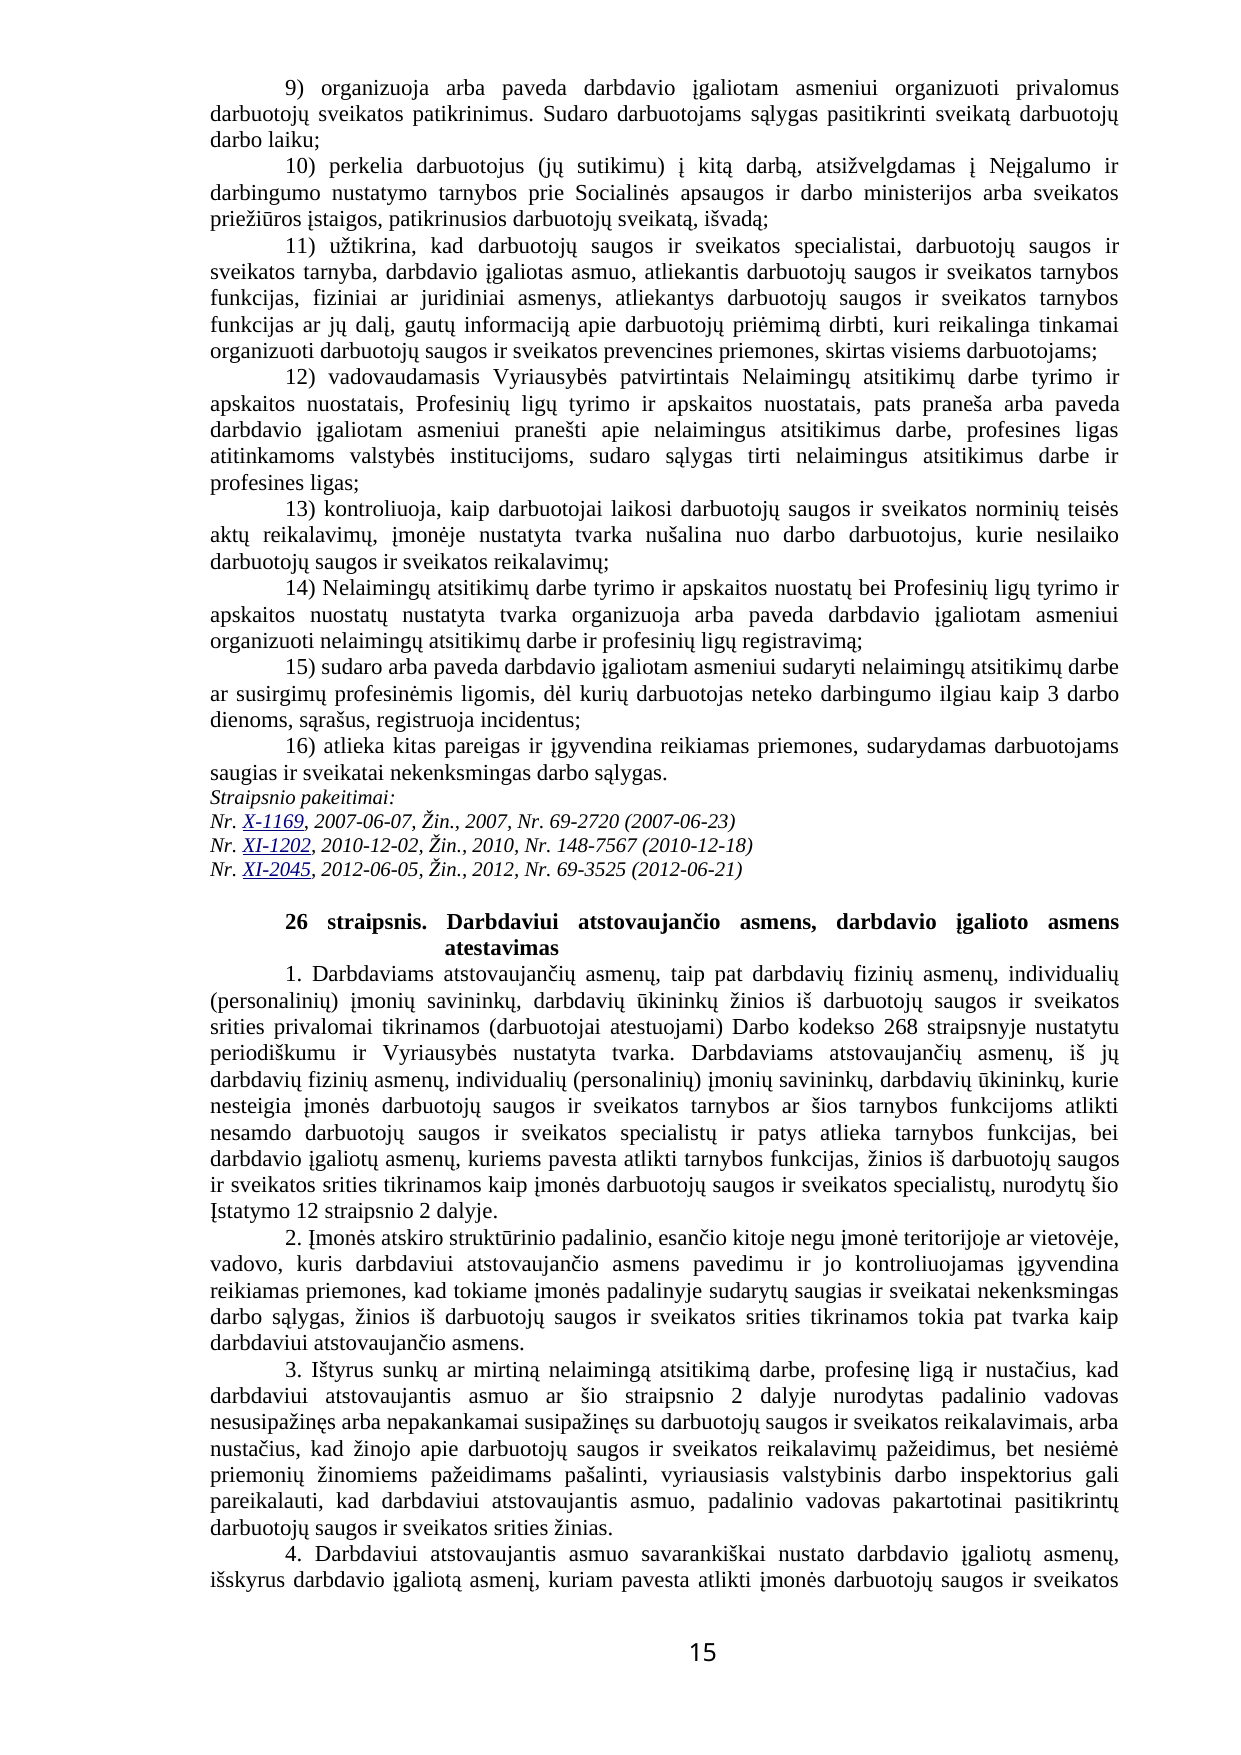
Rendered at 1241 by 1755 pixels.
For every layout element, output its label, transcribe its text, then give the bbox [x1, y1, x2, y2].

text 9) organizuoja arba paveda darbdavio įgaliotam asmeniui organizuoti privalomus darbuotojų sveikatos patikrinimus. Sudaro darbuotojams sąlygas pasitikrinti sveikatą darbuotojų darbo laiku; [210, 73, 1120, 153]
text Nr. X-1169, 2007-06-07, Žin., 2007, Nr. 69-2720 (2007-06-23) [210, 809, 1120, 833]
text 26 straipsnis. Darbdaviui atstovaujančio asmens, darbdavio įgalioto asmens atestavimas [285, 908, 1120, 960]
text 15) sudaro arba paveda darbdavio įgaliotam asmeniui sudaryti nelaimingų atsitikimų darbe ar susirgimų profesinėmis ligomis, dėl kurių darbuotojas neteko darbingumo ilgiau kaip 3 darbo dienoms, sąrašus, registruoja incidentus; [210, 653, 1120, 732]
text 16) atlieka kitas pareigas ir įgyvendina reikiamas priemones, sudarydamas darbuotojams saugias ir sveikatai nekenksmingas darbo sąlygas. [210, 732, 1120, 785]
text 14) Nelaimingų atsitikimų darbe tyrimo ir apskaitos nuostatų bei Profesinių ligų tyrimo ir apskaitos nuostatų nustatyta tvarka organizuoja arba paveda darbdavio įgaliotam asmeniui organizuoti nelaimingų atsitikimų darbe ir profesinių ligų registravimą; [210, 574, 1120, 653]
text Nr. XI-1202, 2010-12-02, Žin., 2010, Nr. 148-7567 (2010-12-18) [210, 833, 1120, 857]
text Nr. XI-2045, 2012-06-05, Žin., 2012, Nr. 69-3525 (2012-06-21) [210, 857, 1120, 881]
text 11) užtikrina, kad darbuotojų saugos ir sveikatos specialistai, darbuotojų saugos ir sveikatos tarnyba, darbdavio įgaliotas asmuo, atliekantis darbuotojų saugos ir sveikatos tarnybos funkcijas, fiziniai ar juridiniai asmenys, atliekantys darbuotojų saugos ir sveikatos tarnybos funkcijas ar jų dalį, gautų informaciją apie darbuotojų priėmimą dirbti, kuri reikalinga tinkamai organizuoti darbuotojų saugos ir sveikatos prevencines priemones, skirtas visiems darbuotojams; [210, 232, 1120, 363]
text 12) vadovaudamasis Vyriausybės patvirtintais Nelaimingų atsitikimų darbe tyrimo ir apskaitos nuostatais, Profesinių ligų tyrimo ir apskaitos nuostatais, pats praneša arba paveda darbdavio įgaliotam asmeniui pranešti apie nelaimingus atsitikimus darbe, profesines ligas atitinkamoms valstybės institucijoms, sudaro sąlygas tirti nelaimingus atsitikimus darbe ir profesines ligas; [210, 363, 1120, 495]
text 10) perkelia darbuotojus (jų sutikimu) į kitą darbą, atsižvelgdamas į Neįgalumo ir darbingumo nustatymo tarnybos prie Socialinės apsaugos ir darbo ministerijos arba sveikatos priežiūros įstaigos, patikrinusios darbuotojų sveikatą, išvadą; [210, 153, 1120, 232]
text 4. Darbdaviui atstovaujantis asmuo savarankiškai nustato darbdavio įgaliotų asmenų, išskyrus darbdavio įgaliotą asmenį, kuriam pavesta atlikti įmonės darbuotojų saugos ir sveikatos [210, 1540, 1120, 1593]
text Straipsnio pakeitimai: [210, 785, 1120, 809]
text 1. Darbdaviams atstovaujančių asmenų, taip pat darbdavių fizinių asmenų, individualių (personalinių) įmonių savininkų, darbdavių ūkininkų žinios iš darbuotojų saugos ir sveikatos srities privalomai tikrinamos (darbuotojai atestuojami) Darbo kodekso 268 straipsnyje nustatytu periodiškumu ir Vyriausybės nustatyta tvarka. Darbdaviams atstovaujančių asmenų, iš jų darbdavių fizinių asmenų, individualių (personalinių) įmonių savininkų, darbdavių ūkininkų, kurie nesteigia įmonės darbuotojų saugos ir sveikatos tarnybos ar šios tarnybos funkcijoms atlikti nesamdo darbuotojų saugos ir sveikatos specialistų ir patys atlieka tarnybos funkcijas, bei darbdavio įgaliotų asmenų, kuriems pavesta atlikti tarnybos funkcijas, žinios iš darbuotojų saugos ir sveikatos srities tikrinamos kaip įmonės darbuotojų saugos ir sveikatos specialistų, nurodytų šio Įstatymo 12 straipsnio 2 dalyje. [210, 960, 1120, 1224]
text 3. Ištyrus sunkų ar mirtiną nelaimingą atsitikimą darbe, profesinę ligą ir nustačius, kad darbdaviui atstovaujantis asmuo ar šio straipsnio 2 dalyje nurodytas padalinio vadovas nesusipažinęs arba nepakankamai susipažinęs su darbuotojų saugos ir sveikatos reikalavimais, arba nustačius, kad žinojo apie darbuotojų saugos ir sveikatos reikalavimų pažeidimus, bet nesiėmė priemonių žinomiems pažeidimams pašalinti, vyriausiasis valstybinis darbo inspektorius gali pareikalauti, kad darbdaviui atstovaujantis asmuo, padalinio vadovas pakartotinai pasitikrintų darbuotojų saugos ir sveikatos srities žinias. [210, 1356, 1120, 1540]
text 13) kontroliuoja, kaip darbuotojai laikosi darbuotojų saugos ir sveikatos norminių teisės aktų reikalavimų, įmonėje nustatyta tvarka nušalina nuo darbo darbuotojus, kurie nesilaiko darbuotojų saugos ir sveikatos reikalavimų; [210, 495, 1120, 574]
text 2. Įmonės atskiro struktūrinio padalinio, esančio kitoje negu įmonė teritorijoje ar vietovėje, vadovo, kuris darbdaviui atstovaujančio asmens pavedimu ir jo kontroliuojamas įgyvendina reikiamas priemones, kad tokiame įmonės padalinyje sudarytų saugias ir sveikatai nekenksmingas darbo sąlygas, žinios iš darbuotojų saugos ir sveikatos srities tikrinamos tokia pat tvarka kaip darbdaviui atstovaujančio asmens. [210, 1224, 1120, 1356]
